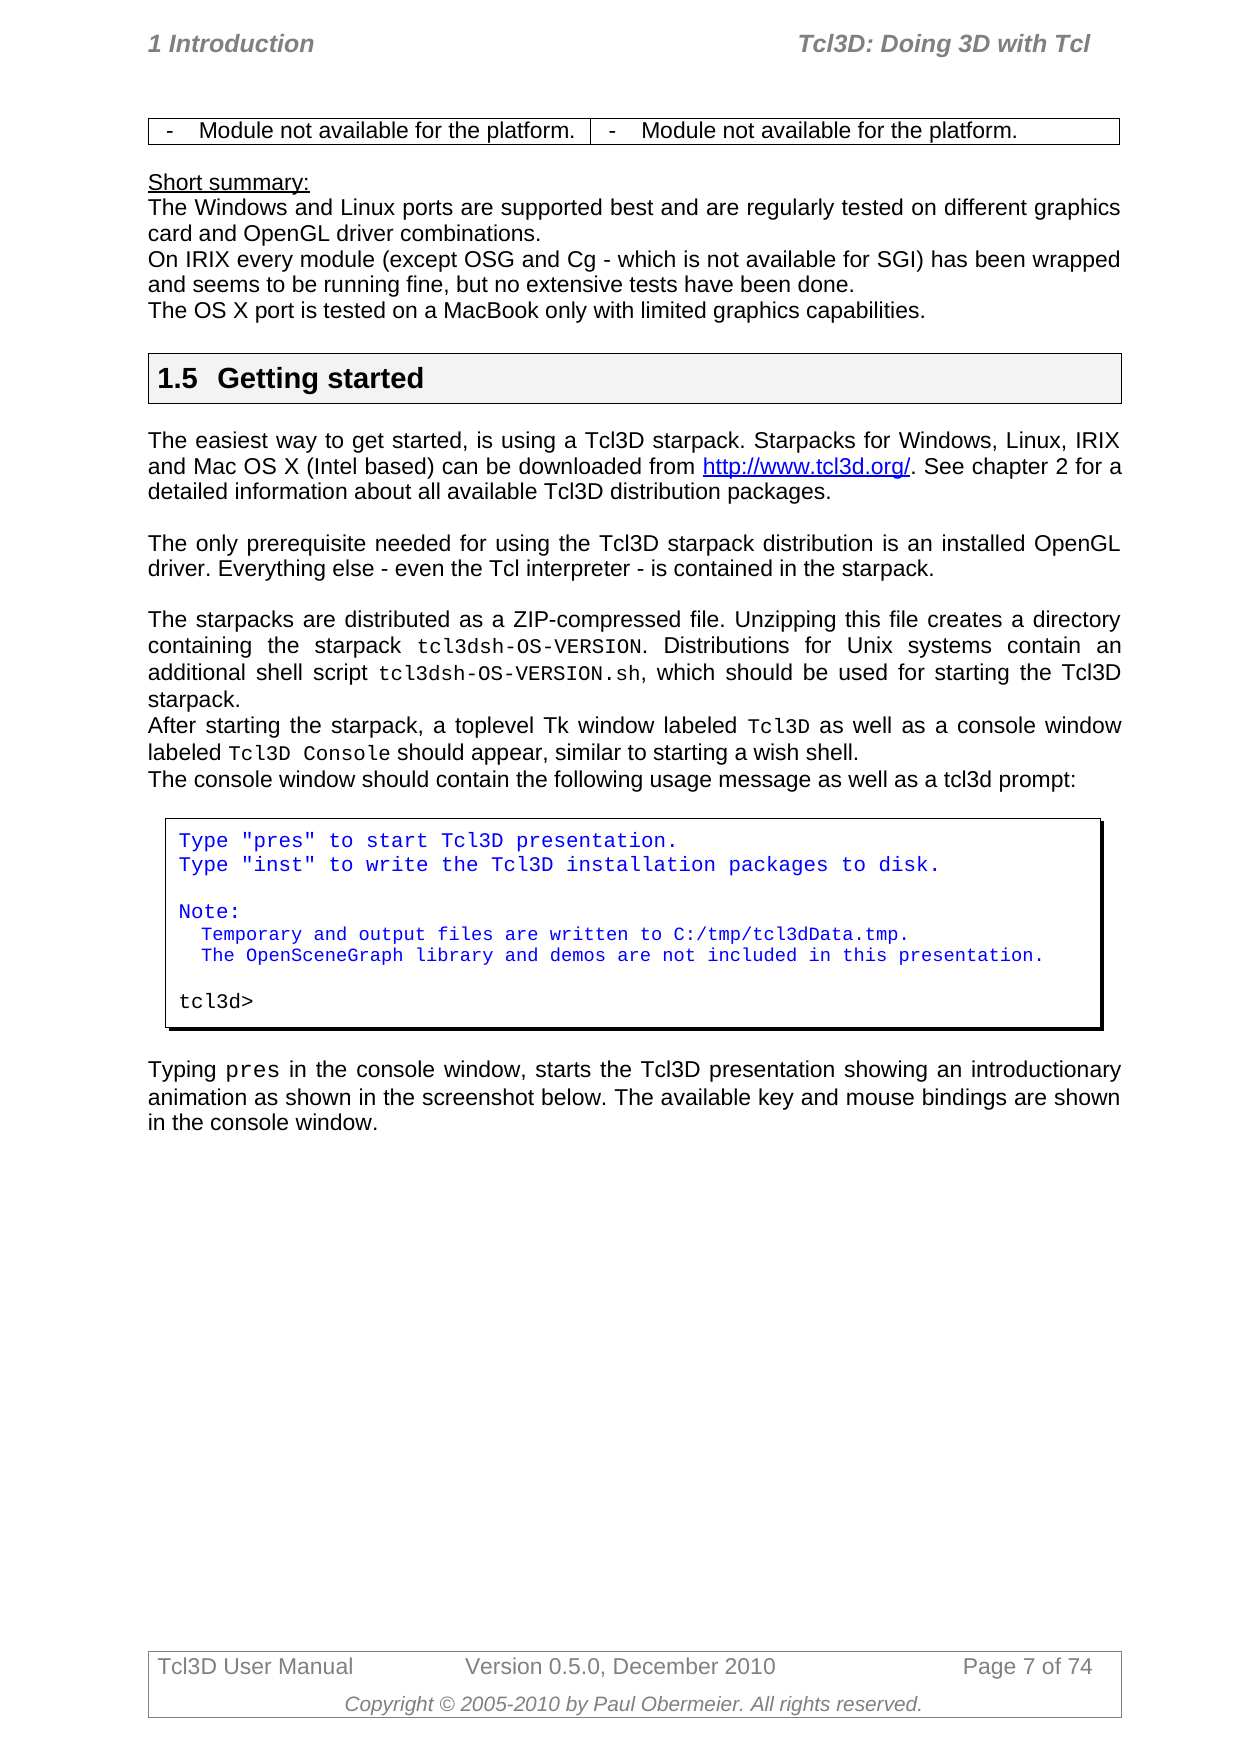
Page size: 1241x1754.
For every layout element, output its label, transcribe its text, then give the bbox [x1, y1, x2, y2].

text Type "pres" to start Tcl3D presentation. [166, 819, 1100, 841]
subtitle Getting started [149, 354, 1121, 403]
text Temporary and output files are written to C:/tmp/tcl3dData.tmp. [166, 912, 1100, 933]
text The OpenSceneGraph library and demos are not included in this presentation. [166, 933, 1100, 967]
text On IRIX every module (except OSG and Cg - which is not available for SGI) has been wrapped and seems to be running fine, but no extensive tests have been done. [148, 246, 1122, 298]
text Short summary: [148, 169, 1122, 195]
text Note: [166, 888, 1100, 912]
table_cell Module not available for the platform. [634, 119, 1119, 144]
table_cell Module not available for the platform. [191, 119, 590, 144]
text The Windows and Linux ports are supported best and are regularly tested on different graphics card and OpenGL driver combinations. [148, 195, 1122, 246]
text Type "inst" to write the Tcl3D installation packages to disk. [166, 841, 1100, 878]
text Typing pres in the console window, starts the Tcl3D presentation showing an introductionary animation as shown in the screenshot below. The available key and mouse bindings are shown in the console window. [148, 1057, 1122, 1136]
text The OS X port is tested on a MacBook only with limited graphics capabilities. [148, 298, 1122, 323]
table_cell - [591, 119, 634, 144]
text The easiest way to get started, is using a Tcl3D starpack. Starpacks for Windows, Linux, IRIX and Mac OS X (Intel based) can be downloaded from http://www.tcl3d.org/. See chapter 2 for a detailed information about all available Tcl3D distribution packages. [148, 428, 1122, 504]
text The starpacks are distributed as a ZIP-compressed file. Unzipping this file creates a directory containing the starpack tcl3dsh-OS-VERSION. Distributions for Unix systems contain an additional shell script tcl3dsh-OS-VERSION.sh, which should be used for starting the Tcl3D starpack. [148, 607, 1122, 712]
table_cell - [149, 119, 191, 144]
text The console window should contain the following usage message as well as a tcl3d prompt: [148, 766, 1122, 792]
text tcl3d> [166, 978, 1100, 1027]
text The only prerequisite needed for using the Tcl3D starpack distribution is an installed OpenGL driver. Everything else - even the Tcl interpreter - is contained in the starpack. [148, 530, 1122, 581]
text After starting the starpack, a toplevel Tk window labeled Tcl3D as well as a console window labeled Tcl3D Console should appear, similar to starting a wish shell. [148, 712, 1122, 766]
